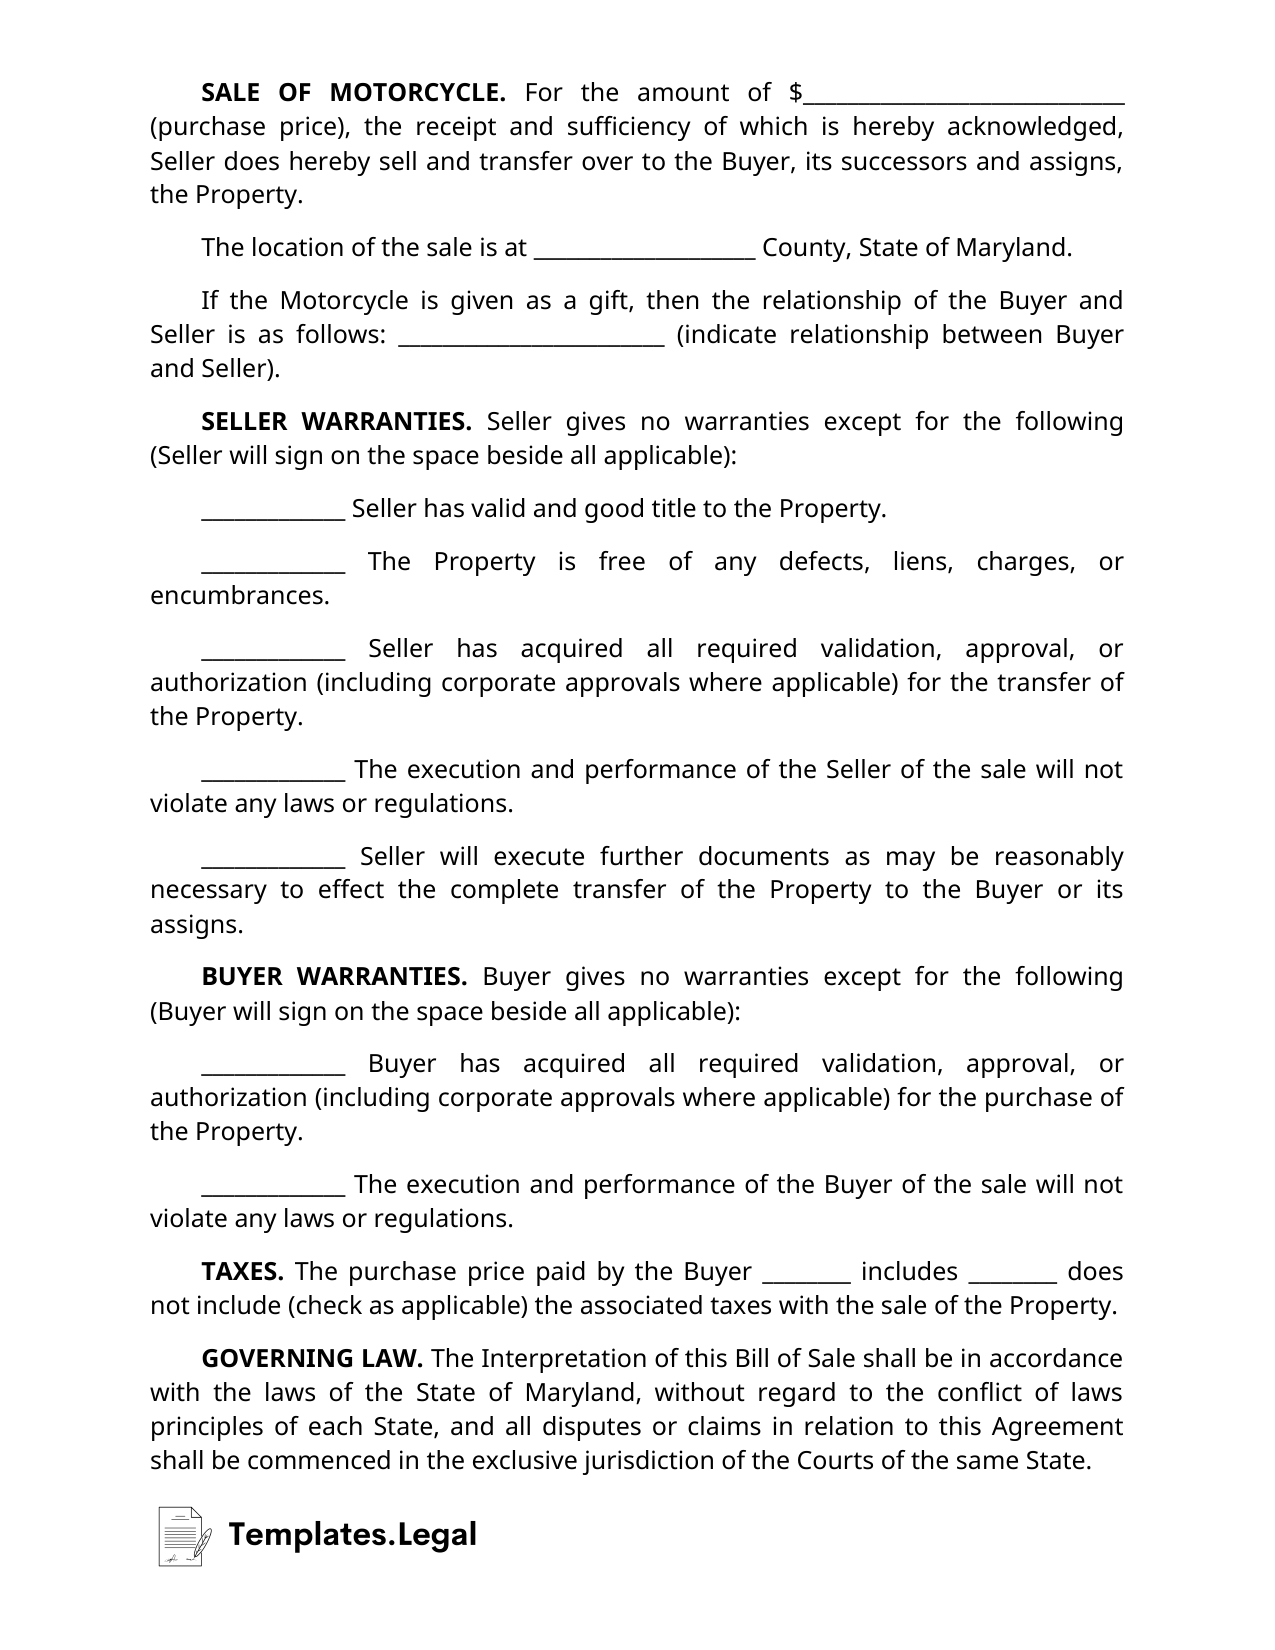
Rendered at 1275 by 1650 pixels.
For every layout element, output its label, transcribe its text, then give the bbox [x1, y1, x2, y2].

text _____________ The Property is free of any defects, liens, charges, or encumbrances. [150, 543, 1125, 612]
text If the Motorcycle is given as a gift, then the relationship of the Buyer and Seller is as follows: ________________________ (indicate relationship between Buyer and Seller). [150, 283, 1125, 385]
text _____________ Seller has acquired all required validation, approval, or authorization (including corporate approvals where applicable) for the transfer of the Property. [150, 630, 1125, 732]
text _____________ The execution and performance of the Buyer of the sale will not violate any laws or regulations. [150, 1167, 1125, 1235]
text TAXES. The purchase price paid by the Buyer ________ includes ________ does not include (check as applicable) the associated taxes with the sale of the Property. [150, 1254, 1125, 1322]
text BUYER WARRANTIES. Buyer gives no warranties except for the following (Buyer will sign on the space beside all applicable): [150, 959, 1125, 1027]
text SELLER WARRANTIES. Seller gives no warranties except for the following (Seller will sign on the space beside all applicable): [150, 404, 1125, 472]
text The location of the sale is at ____________________ County, State of Maryland. [150, 230, 1125, 264]
text _____________ Seller will execute further documents as may be reasonably necessary to effect the complete transfer of the Property to the Buyer or its assigns. [150, 838, 1125, 940]
text _____________ Buyer has acquired all required validation, approval, or authorization (including corporate approvals where applicable) for the purchase of the Property. [150, 1046, 1125, 1148]
text _____________ The execution and performance of the Seller of the sale will not violate any laws or regulations. [150, 751, 1125, 819]
text _____________ Seller has valid and good title to the Property. [150, 491, 1125, 525]
text SALE OF MOTORCYCLE. For the amount of $_____________________________ (purchase price), the receipt and sufficiency of which is hereby acknowledged, Seller does hereby sell and transfer over to the Buyer, its successors and assigns, the Property. [150, 75, 1125, 211]
text GOVERNING LAW. The Interpretation of this Bill of Sale shall be in accordance with the laws of the State of Maryland, without regard to the conflict of laws principles of each State, and all disputes or claims in relation to this Agreement shall be commenced in the exclusive jurisdiction of the Courts of the same State. [150, 1341, 1125, 1477]
